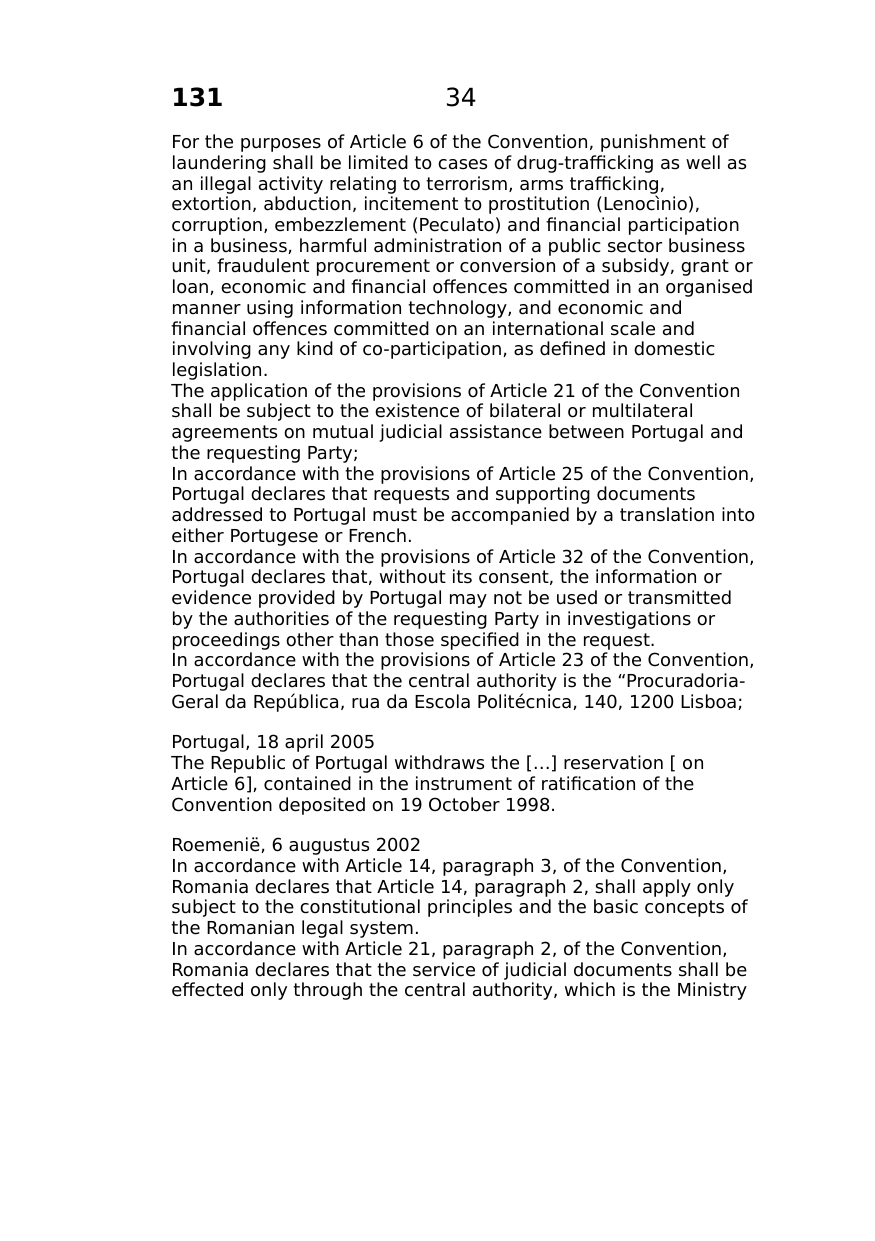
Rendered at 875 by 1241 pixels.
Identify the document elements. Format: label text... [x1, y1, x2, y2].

text In accordance with the provisions of Article 32 of the Convention, Portugal declares that, without its consent, the information or evidence provided by Portugal may not be used or transmitted by the authorities of the requesting Party in investigations or proceedings other than those specified in the request. [171, 546, 756, 650]
text Roemenië, 6 augustus 2002 [171, 835, 756, 856]
text The application of the provisions of Article 21 of the Convention shall be subject to the existence of bilateral or multilateral agreements on mutual judicial assistance between Portugal and the requesting Party; [171, 381, 756, 463]
text In accordance with Article 14, paragraph 3, of the Convention, Romania declares that Article 14, paragraph 2, shall apply only subject to the constitutional principles and the basic concepts of the Romanian legal system. [171, 856, 756, 939]
text In accordance with Article 21, paragraph 2, of the Convention, Romania declares that the service of judicial documents shall be effected only through the central authority, which is the Ministry [171, 939, 756, 1001]
text In accordance with the provisions of Article 25 of the Convention, Portugal declares that requests and supporting documents addressed to Portugal must be accompanied by a translation into either Portugese or French. [171, 463, 756, 546]
text Portugal, 18 april 2005 [171, 732, 756, 753]
text For the purposes of Article 6 of the Convention, punishment of laundering shall be limited to cases of drug-trafficking as well as an illegal activity relating to terrorism, arms trafficking, extortion, abduction, incitement to prostitution (Lenocìnio), corruption, embezzlement (Peculato) and financial participation in a business, harmful administration of a public sector business unit, fraudulent procurement or conversion of a subsidy, grant or loan, economic and financial offences committed in an organised manner using information technology, and economic and financial offences committed on an international scale and involving any kind of co-participation, as defined in domestic legislation. [171, 132, 756, 381]
text In accordance with the provisions of Article 23 of the Convention, Portugal declares that the central authority is the “Procuradoria-Geral da República, rua da Escola Politécnica, 140, 1200 Lisboa; [171, 650, 756, 712]
text The Republic of Portugal withdraws the […] reservation [ on Article 6], contained in the instrument of ratification of the Convention deposited on 19 October 1998. [171, 753, 756, 815]
